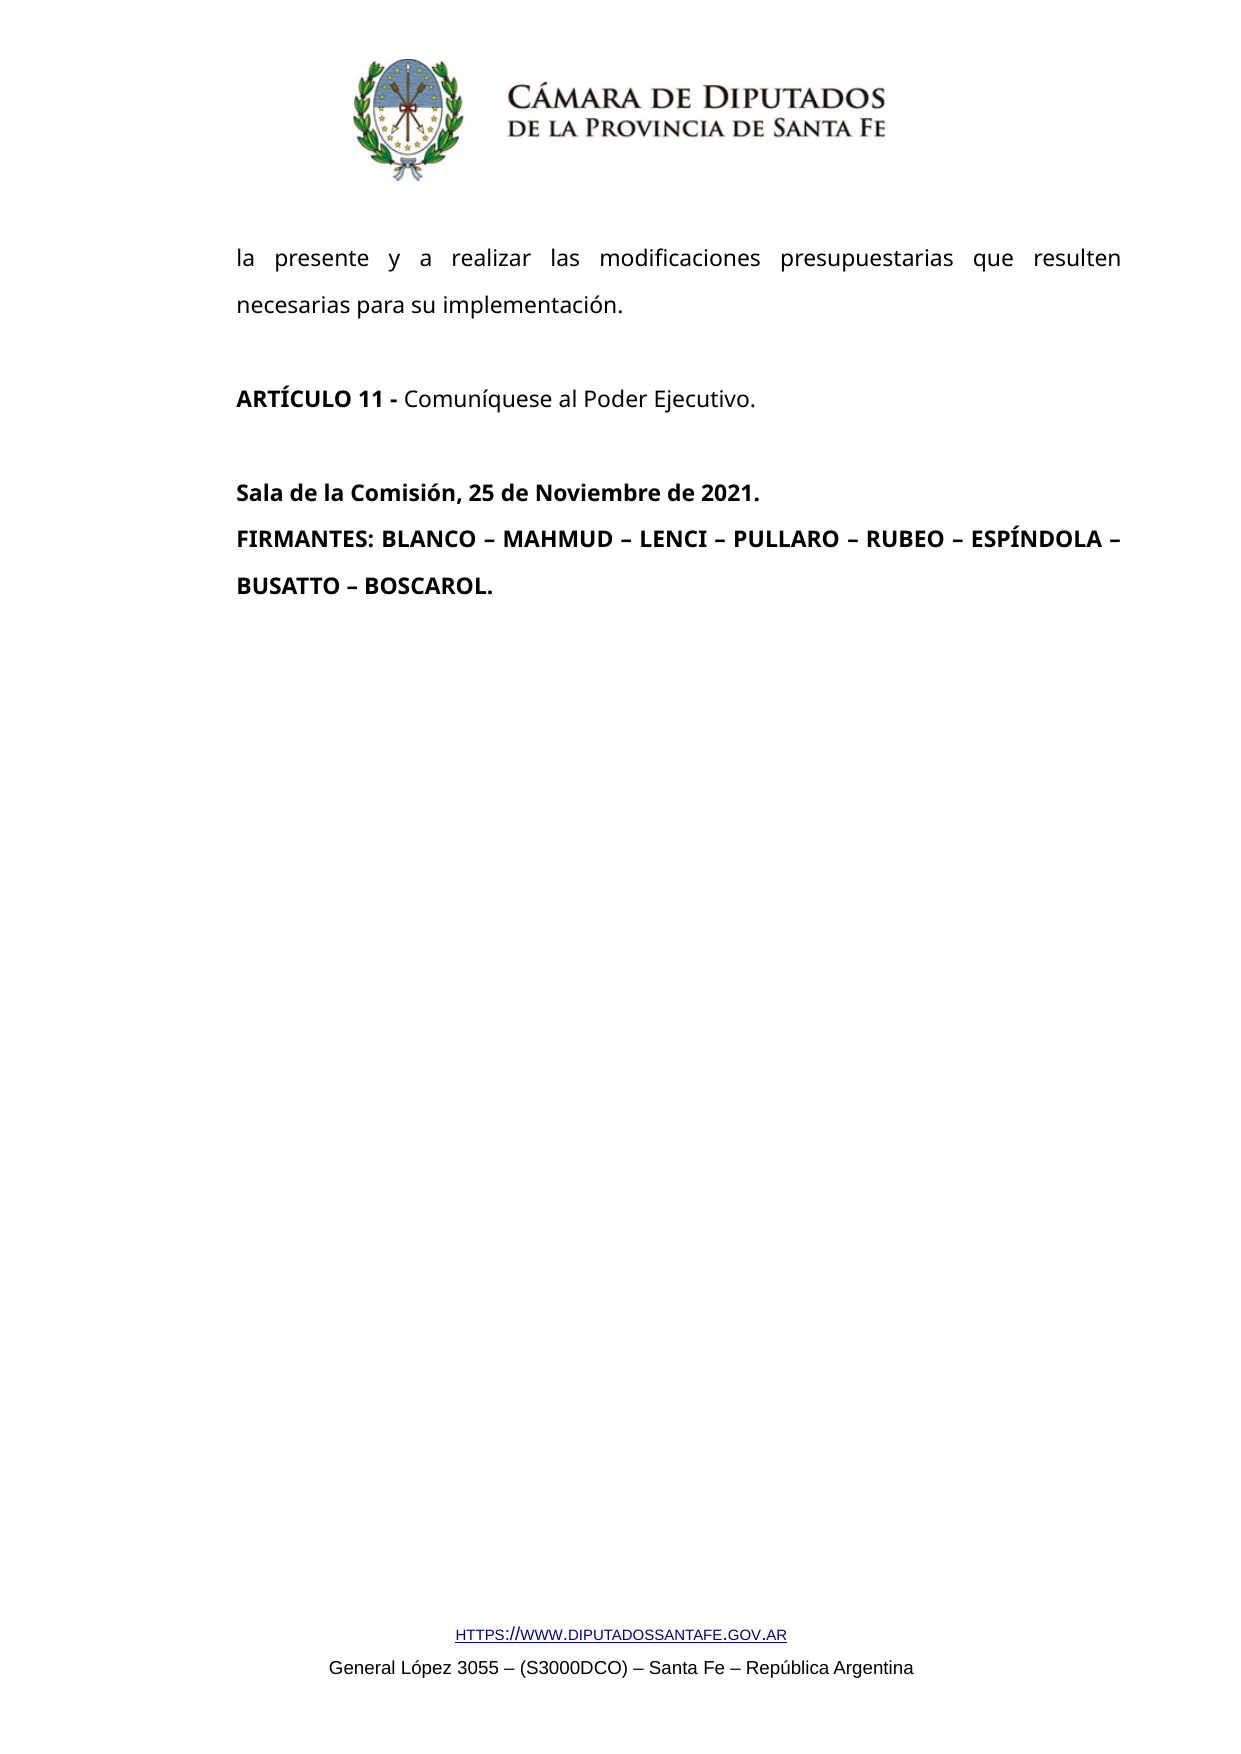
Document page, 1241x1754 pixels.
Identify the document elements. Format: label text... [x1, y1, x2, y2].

list la presente y a realizar las modificaciones presupuestarias que resulten necesarias para su implementación. [236, 242, 1122, 320]
text FIRMANTES: BLANCO – MAHMUD – LENCI – PULLARO – RUBEO – ESPÍNDOLA – BUSATTO – BOSCAROL. [236, 523, 1122, 602]
text Sala de la Comisión, 25 de Noviembre de 2021. [236, 477, 1122, 508]
list Comuníquese al Poder Ejecutivo. [236, 383, 1122, 414]
